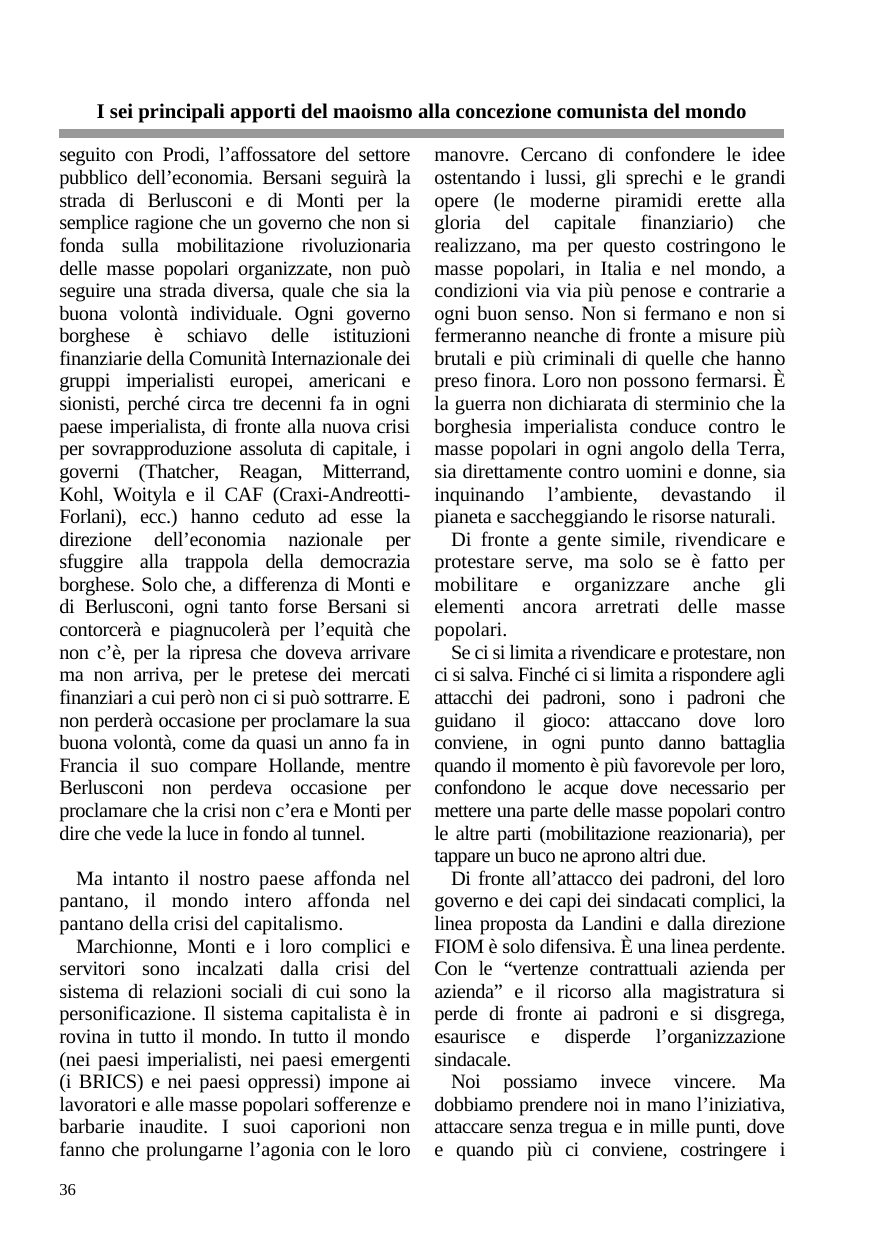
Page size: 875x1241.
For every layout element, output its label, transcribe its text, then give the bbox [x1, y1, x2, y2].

text Ma intanto il nostro paese affonda nel pantano, il mondo intero affonda nel pantano della crisi del capitalismo. [59, 867, 411, 935]
text seguito con Prodi, l’affossatore del settore pubblico dell’economia. Bersani seguirà la strada di Berlusconi e di Monti per la semplice ragione che un governo che non si fonda sulla mobilitazione rivoluzionaria delle masse popolari organizzate, non può seguire una strada diversa, quale che sia la buona volontà individuale. Ogni governo borghese è schiavo delle istituzioni finanziarie della Comunità Internazionale dei gruppi imperialisti europei, americani e sionisti, perché circa tre decenni fa in ogni paese imperialista, di fronte alla nuova crisi per sovrapproduzione assoluta di capitale, i governi (Thatcher, Reagan, Mitterrand, Kohl, Woityla e il CAF (Craxi-Andreotti-Forlani), ecc.) hanno ceduto ad esse la direzione dell’economia nazionale per sfuggire alla trappola della democrazia borghese. Solo che, a differenza di Monti e di Berlusconi, ogni tanto forse Bersani si contorcerà e piagnucolerà per l’equità che non c’è, per la ripresa che doveva arrivare ma non arriva, per le pretese dei mercati finanziari a cui però non ci si può sottrarre. E non perderà occasione per proclamare la sua buona volontà, come da quasi un anno fa in Francia il suo compare Hollande, mentre Berlusconi non perdeva occasione per proclamare che la crisi non c’era e Monti per dire che vede la luce in fondo al tunnel. [59, 138, 411, 844]
text Marchionne, Monti e i loro complici e servitori sono incalzati dalla crisi del sistema di relazioni sociali di cui sono la personificazione. Il sistema capitalista è in rovina in tutto il mondo. In tutto il mondo (nei paesi imperialisti, nei paesi emergenti (i BRICS) e nei paesi oppressi) impone ai lavoratori e alle masse popolari sofferenze e barbarie inaudite. I suoi caporioni non fanno che prolungarne l’agonia con le loro manovre. Cercano di confondere le idee ostentando i lussi, gli sprechi e le grandi opere (le moderne piramidi erette alla gloria del capitale finanziario) che realizzano, ma per questo costringono le masse popolari, in Italia e nel mondo, a condizioni via via più penose e contrarie a ogni buon senso. Non si fermano e non si fermeranno neanche di fronte a misure più brutali e più criminali di quelle che hanno preso finora. Loro non possono fermarsi. È la guerra non dichiarata di sterminio che la borghesia imperialista conduce contro le masse popolari in ogni angolo della Terra, sia direttamente contro uomini e donne, sia inquinando l’ambiente, devastando il pianeta e saccheggiando le risorse naturali. [434, 94, 786, 528]
text I sei principali apporti del maoismo alla concezione comunista del mondo [65, 100, 778, 123]
text Noi possiamo invece vincere. Ma dobbiamo prendere noi in mano l’iniziativa, attaccare senza tregua e in mille punti, dove e quando più ci conviene, costringere i padroni a correre ai ripari a seguito delle nostre iniziative, fino a sfinirli. Questa è la strategia della guerra popolare rivoluzionaria di lunga durata nei paesi imperialisti. I padroni non possono sopportare la conflittualità permanente e diffusa, mentre una parte crescente delle masse popolari non ha nulla da perdere perché i padroni le tolgono comunque tutto e nella conflittualità permanente crea invece soluzioni provvisorie per far fronte anche ai propri bisogni immediati. Non è certo un invito a nozze quello che facciamo. È una strada di lotta dura, ma è una strada di vittoria. [434, 1070, 786, 1161]
text Di fronte a gente simile, rivendicare e protestare serve, ma solo se è fatto per mobilitare e organizzare anche gli elementi ancora arretrati delle masse popolari. [434, 528, 786, 641]
text Marchionne, Monti e i loro complici e servitori sono incalzati dalla crisi del sistema di relazioni sociali di cui sono la personificazione. Il sistema capitalista è in rovina in tutto il mondo. In tutto il mondo (nei paesi imperialisti, nei paesi emergenti (i BRICS) e nei paesi oppressi) impone ai lavoratori e alle masse popolari sofferenze e barbarie inaudite. I suoi caporioni non fanno che prolungarne l’agonia con le loro manovre. Cercano di confondere le idee ostentando i lussi, gli sprechi e le grandi opere (le moderne piramidi erette alla gloria del capitale finanziario) che realizzano, ma per questo costringono le masse popolari, in Italia e nel mondo, a condizioni via via più penose e contrarie a ogni buon senso. Non si fermano e non si fermeranno neanche di fronte a misure più brutali e più criminali di quelle che hanno preso finora. Loro non possono fermarsi. È la guerra non dichiarata di sterminio che la borghesia imperialista conduce contro le masse popolari in ogni angolo della Terra, sia direttamente contro uomini e donne, sia inquinando l’ambiente, devastando il pianeta e saccheggiando le risorse naturali. [59, 935, 411, 1161]
text Se ci si limita a rivendicare e protestare, non ci si salva. Finché ci si limita a rispondere agli attacchi dei padroni, sono i padroni che guidano il gioco: attaccano dove loro conviene, in ogni punto danno battaglia quando il momento è più favorevole per loro, confondono le acque dove necessario per mettere una parte delle masse popolari contro le altre parti (mobilitazione reazionaria), per tappare un buco ne aprono altri due. [434, 641, 786, 867]
text Di fronte all’attacco dei padroni, del loro governo e dei capi dei sindacati complici, la linea proposta da Landini e dalla direzione FIOM è solo difensiva. È una linea perdente. Con le “vertenze contrattuali azienda per azienda” e il ricorso alla magistratura si perde di fronte ai padroni e si disgrega, esaurisce e disperde l’organizzazione sindacale. [434, 867, 786, 1070]
